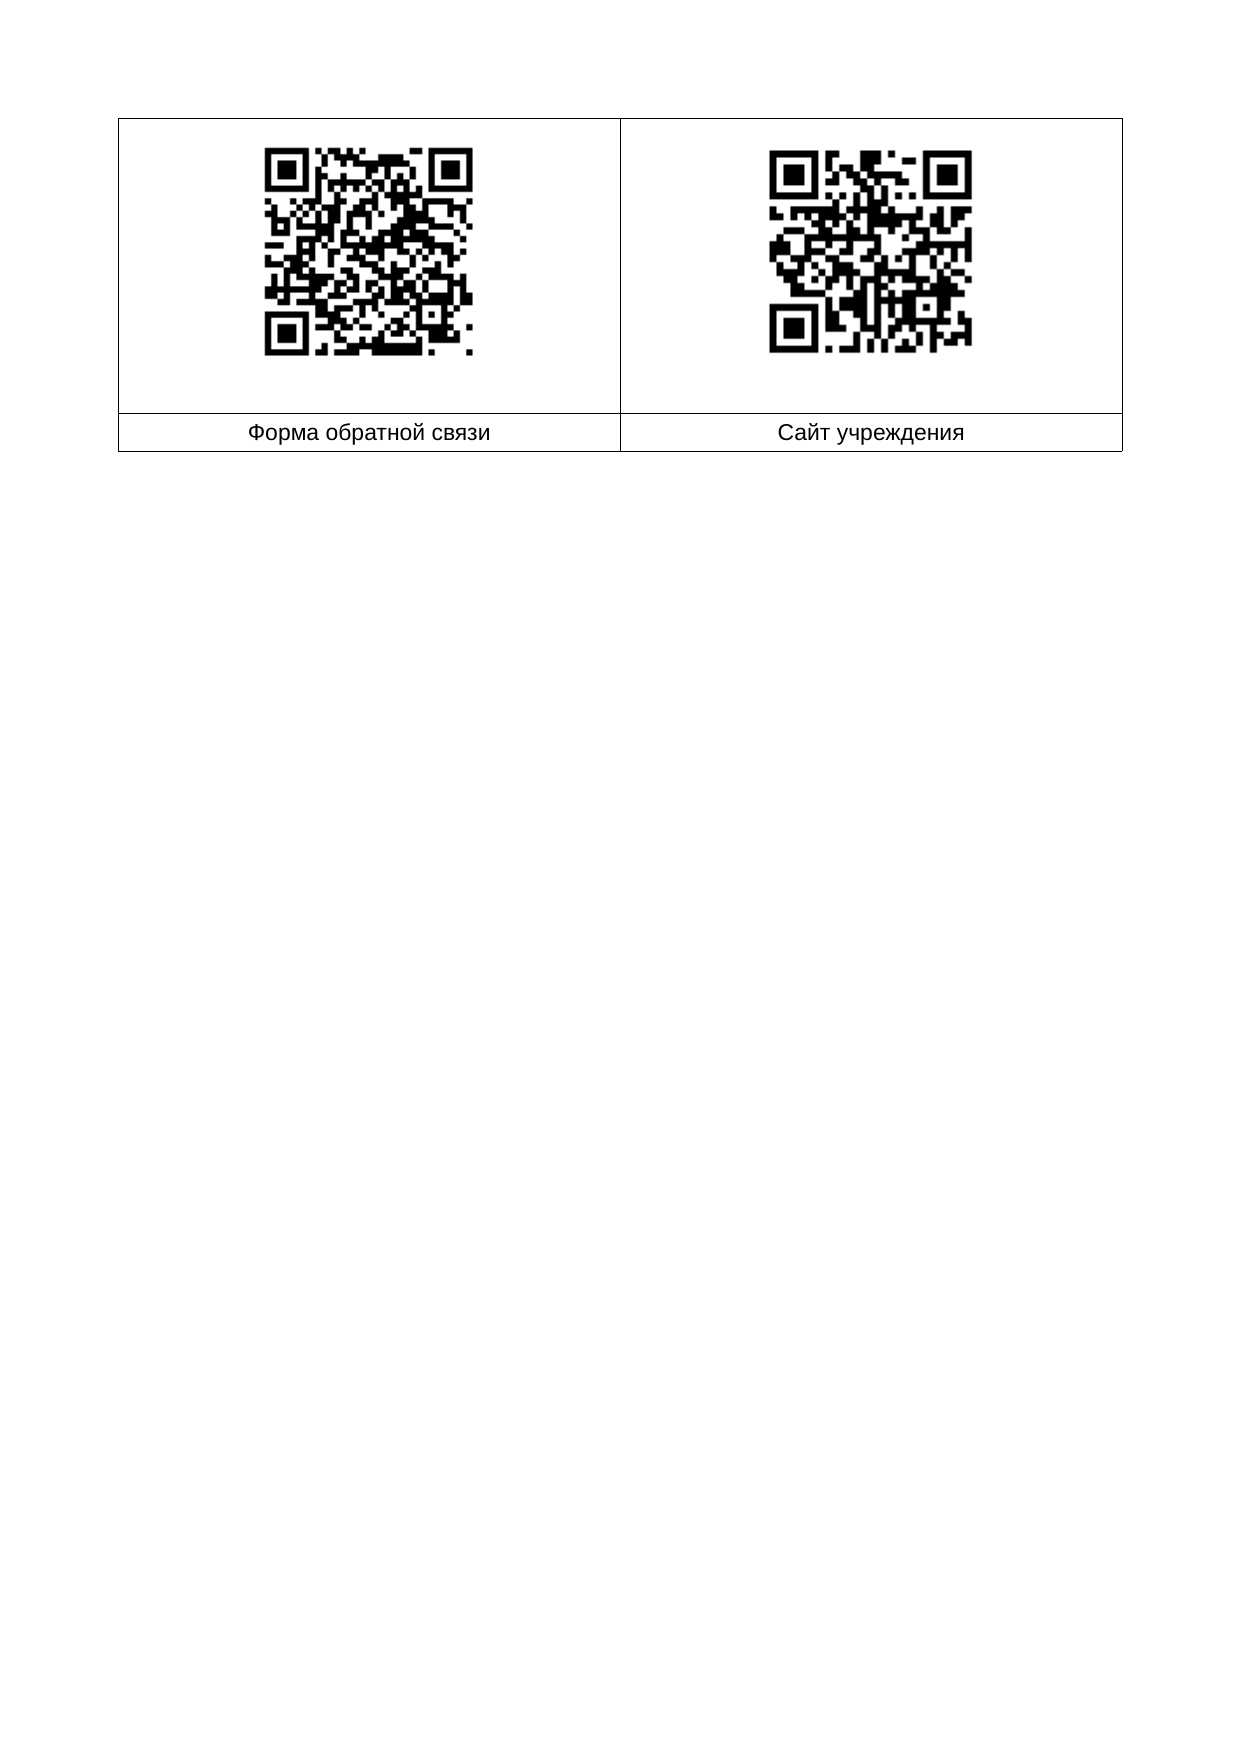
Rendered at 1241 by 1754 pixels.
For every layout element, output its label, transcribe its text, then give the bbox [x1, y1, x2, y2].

picture [241, 123, 498, 381]
table_cell Форма обратной связи [119, 414, 620, 451]
picture [742, 123, 1000, 381]
table_cell Сайт учреждения [621, 414, 1122, 451]
table_header [621, 119, 1122, 413]
table_header [119, 119, 620, 413]
